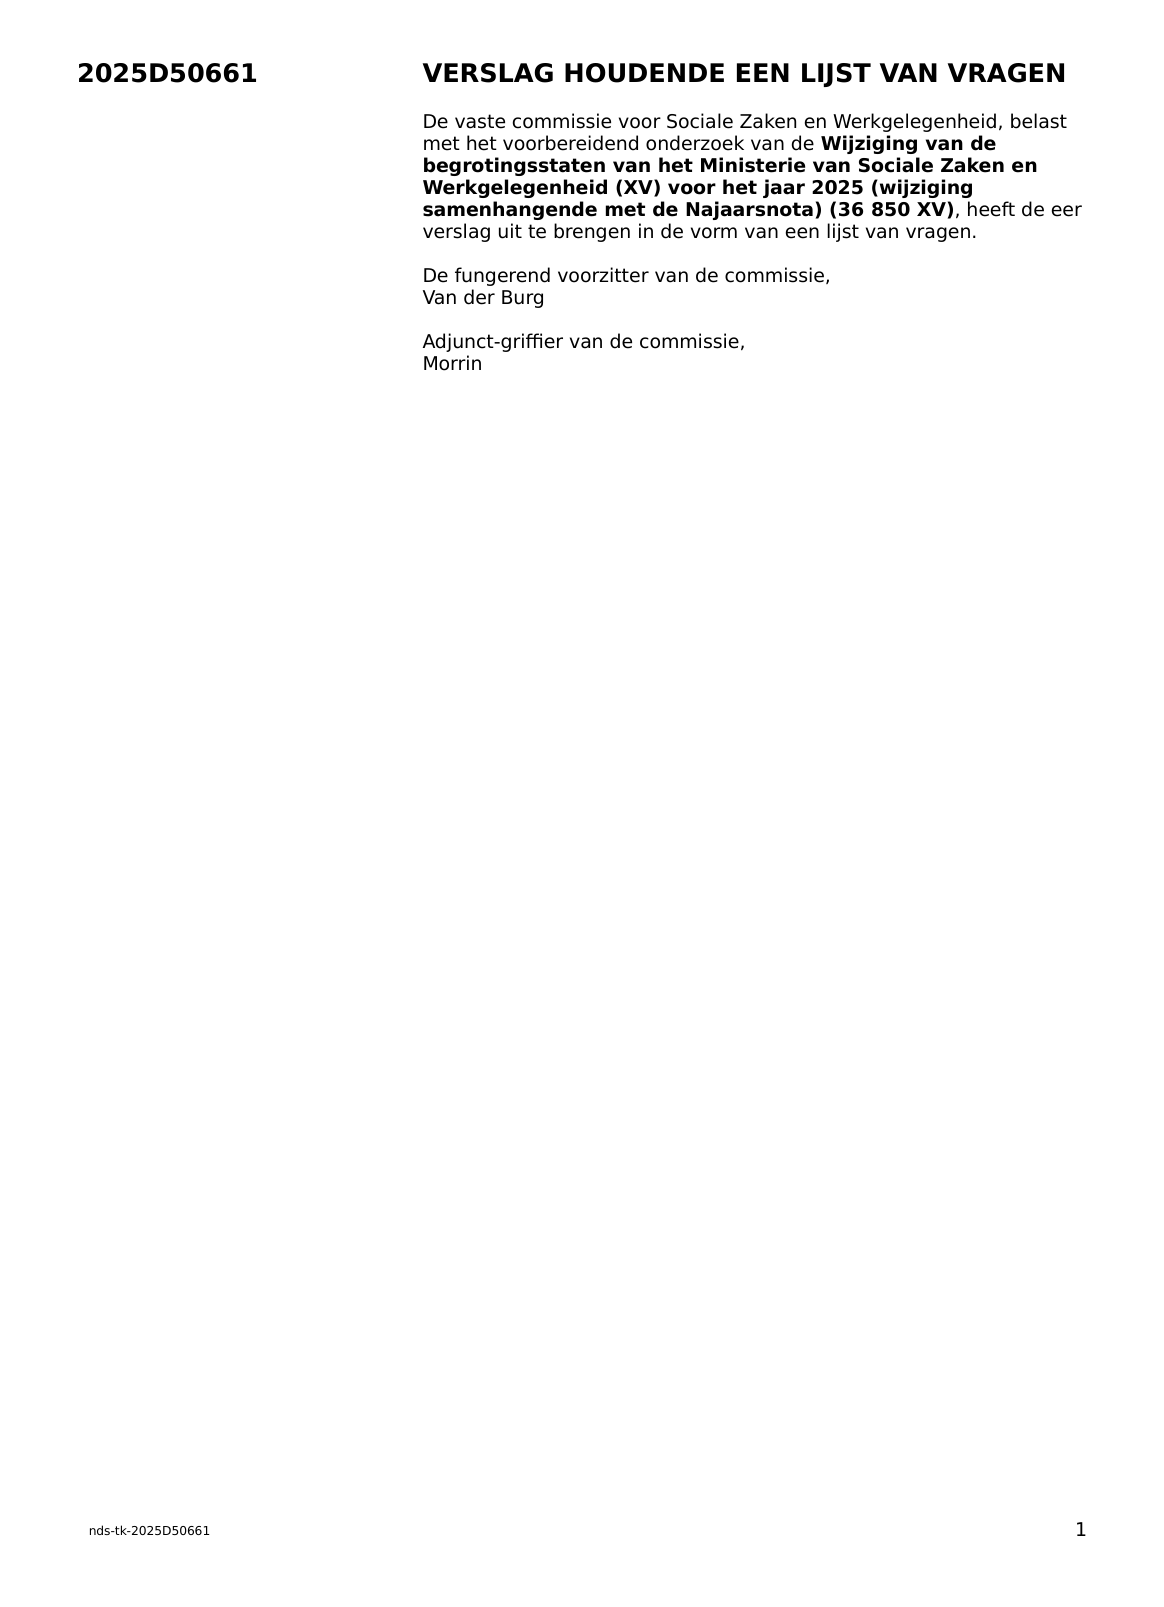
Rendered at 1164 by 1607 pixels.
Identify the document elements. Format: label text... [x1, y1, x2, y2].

text Morrin [422, 353, 1087, 375]
text De fungerend voorzitter van de commissie, [422, 265, 1087, 287]
text Van der Burg [422, 287, 1087, 309]
text Adjunct-griffier van de commissie, [422, 331, 1087, 353]
text nds-tk-2025D50661 [88, 1524, 323, 1538]
text 2025D50661 VERSLAG HOUDENDE EEN LIJST VAN VRAGEN [77, 59, 1087, 89]
text De vaste commissie voor Sociale Zaken en Werkgelegenheid, belast met het voorbereidend onderzoek van de Wijziging van de begrotingsstaten van het Ministerie van Sociale Zaken en Werkgelegenheid (XV) voor het jaar 2025 (wijziging samenhangende met de Najaarsnota) (36 850 XV), heeft de eer verslag uit te brengen in de vorm van een lijst van vragen. [422, 111, 1087, 243]
